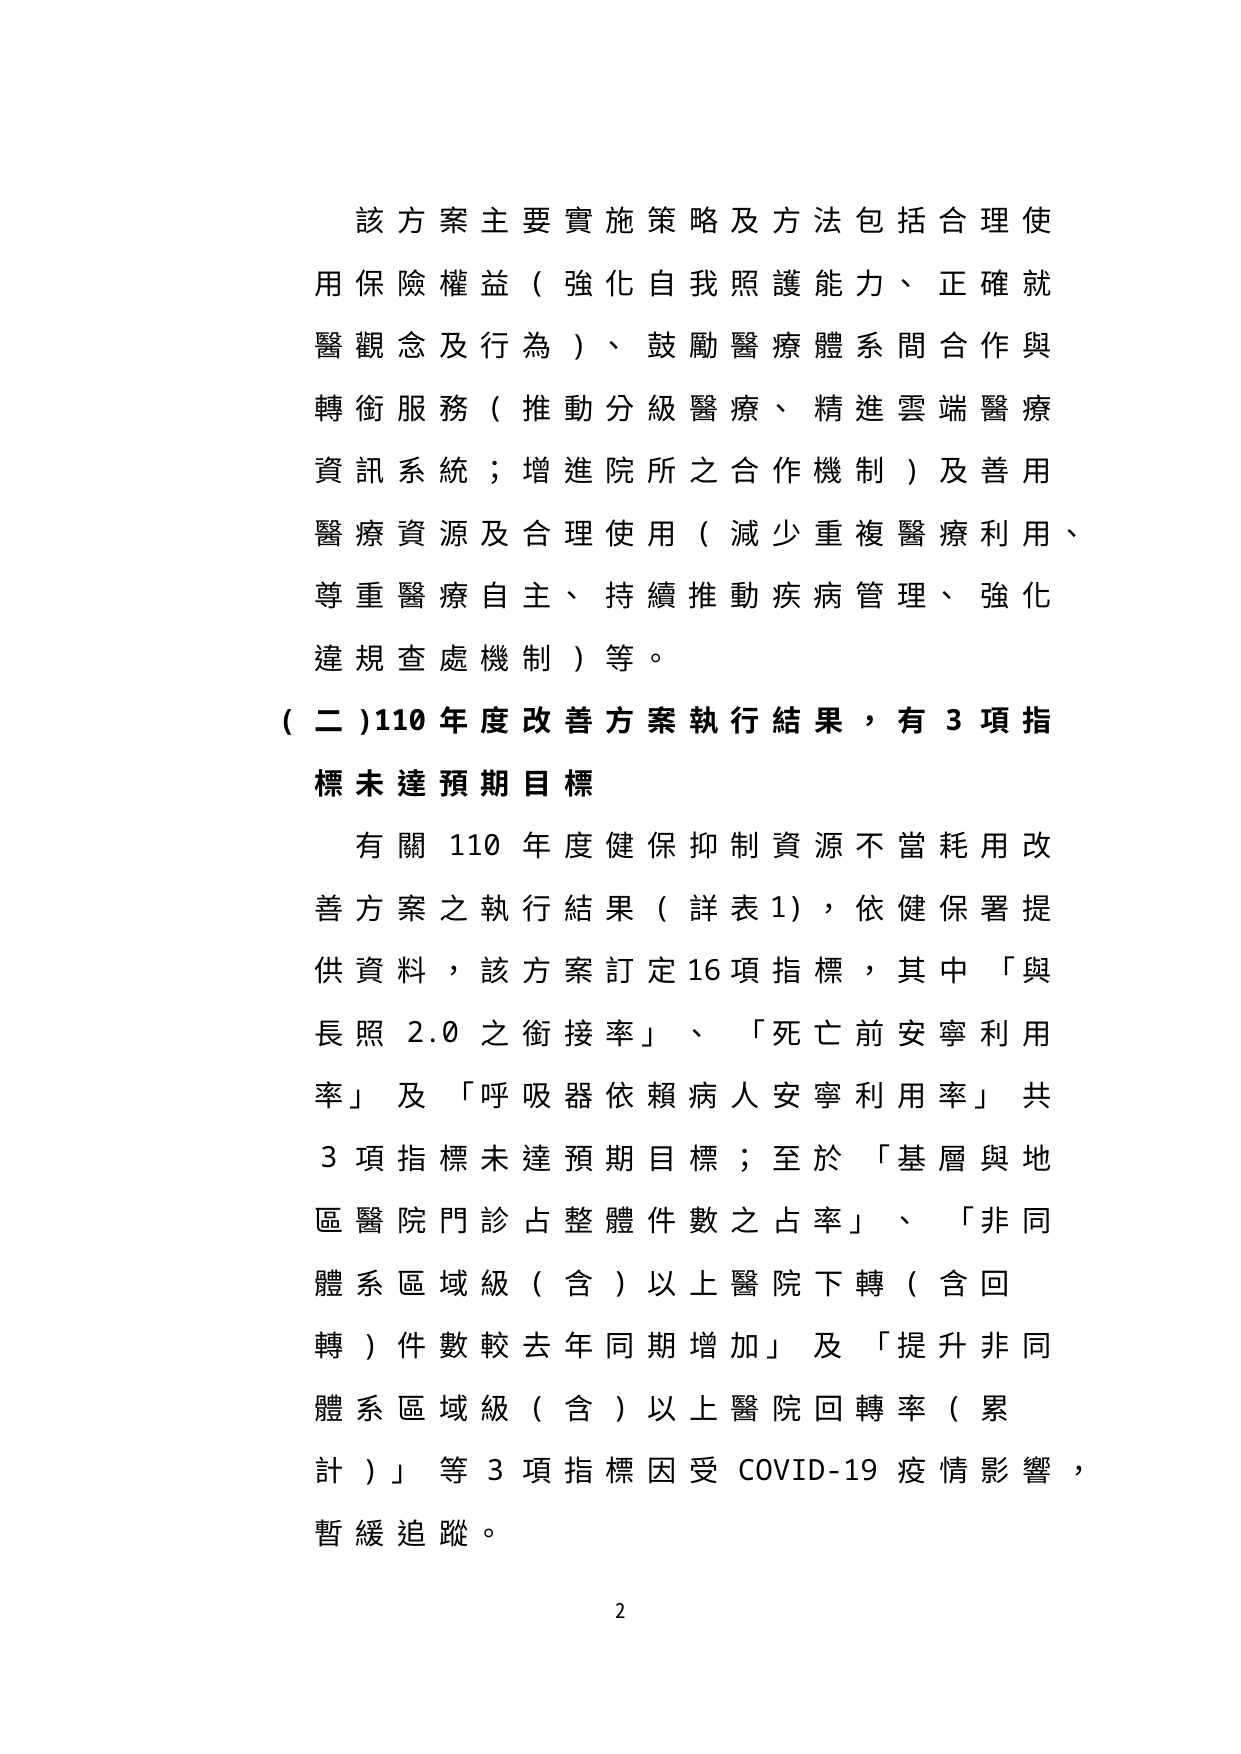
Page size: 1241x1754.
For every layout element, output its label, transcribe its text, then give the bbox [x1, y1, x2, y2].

text (二)110年度改善方案執行結果，有3項指標未達預期目標 [242, 677, 1058, 802]
text 有關110年度健保抑制資源不當耗用改善方案之執行結果(詳表1)，依健保署提供資料，該方案訂定16項指標，其中「與長照2.0之銜接率」、「死亡前安寧利用率」及「呼吸器依賴病人安寧利用率」共3項指標未達預期目標；至於「基層與地區醫院門診占整體件數之占率」、「非同體系區域級(含)以上醫院下轉(含回轉)件數較去年同期增加」及「提升非同體系區域級(含)以上醫院回轉率(累計)」等3項指標因受COVID-19疫情影響，暫緩追蹤。 [271, 802, 1058, 1552]
text 該方案主要實施策略及方法包括合理使用保險權益(強化自我照護能力、正確就醫觀念及行為)、鼓勵醫療體系間合作與轉銜服務(推動分級醫療、精進雲端醫療資訊系統；增進院所之合作機制)及善用醫療資源及合理使用(減少重複醫療利用、尊重醫療自主、持續推動疾病管理、強化違規查處機制)等。 [271, 177, 1058, 677]
